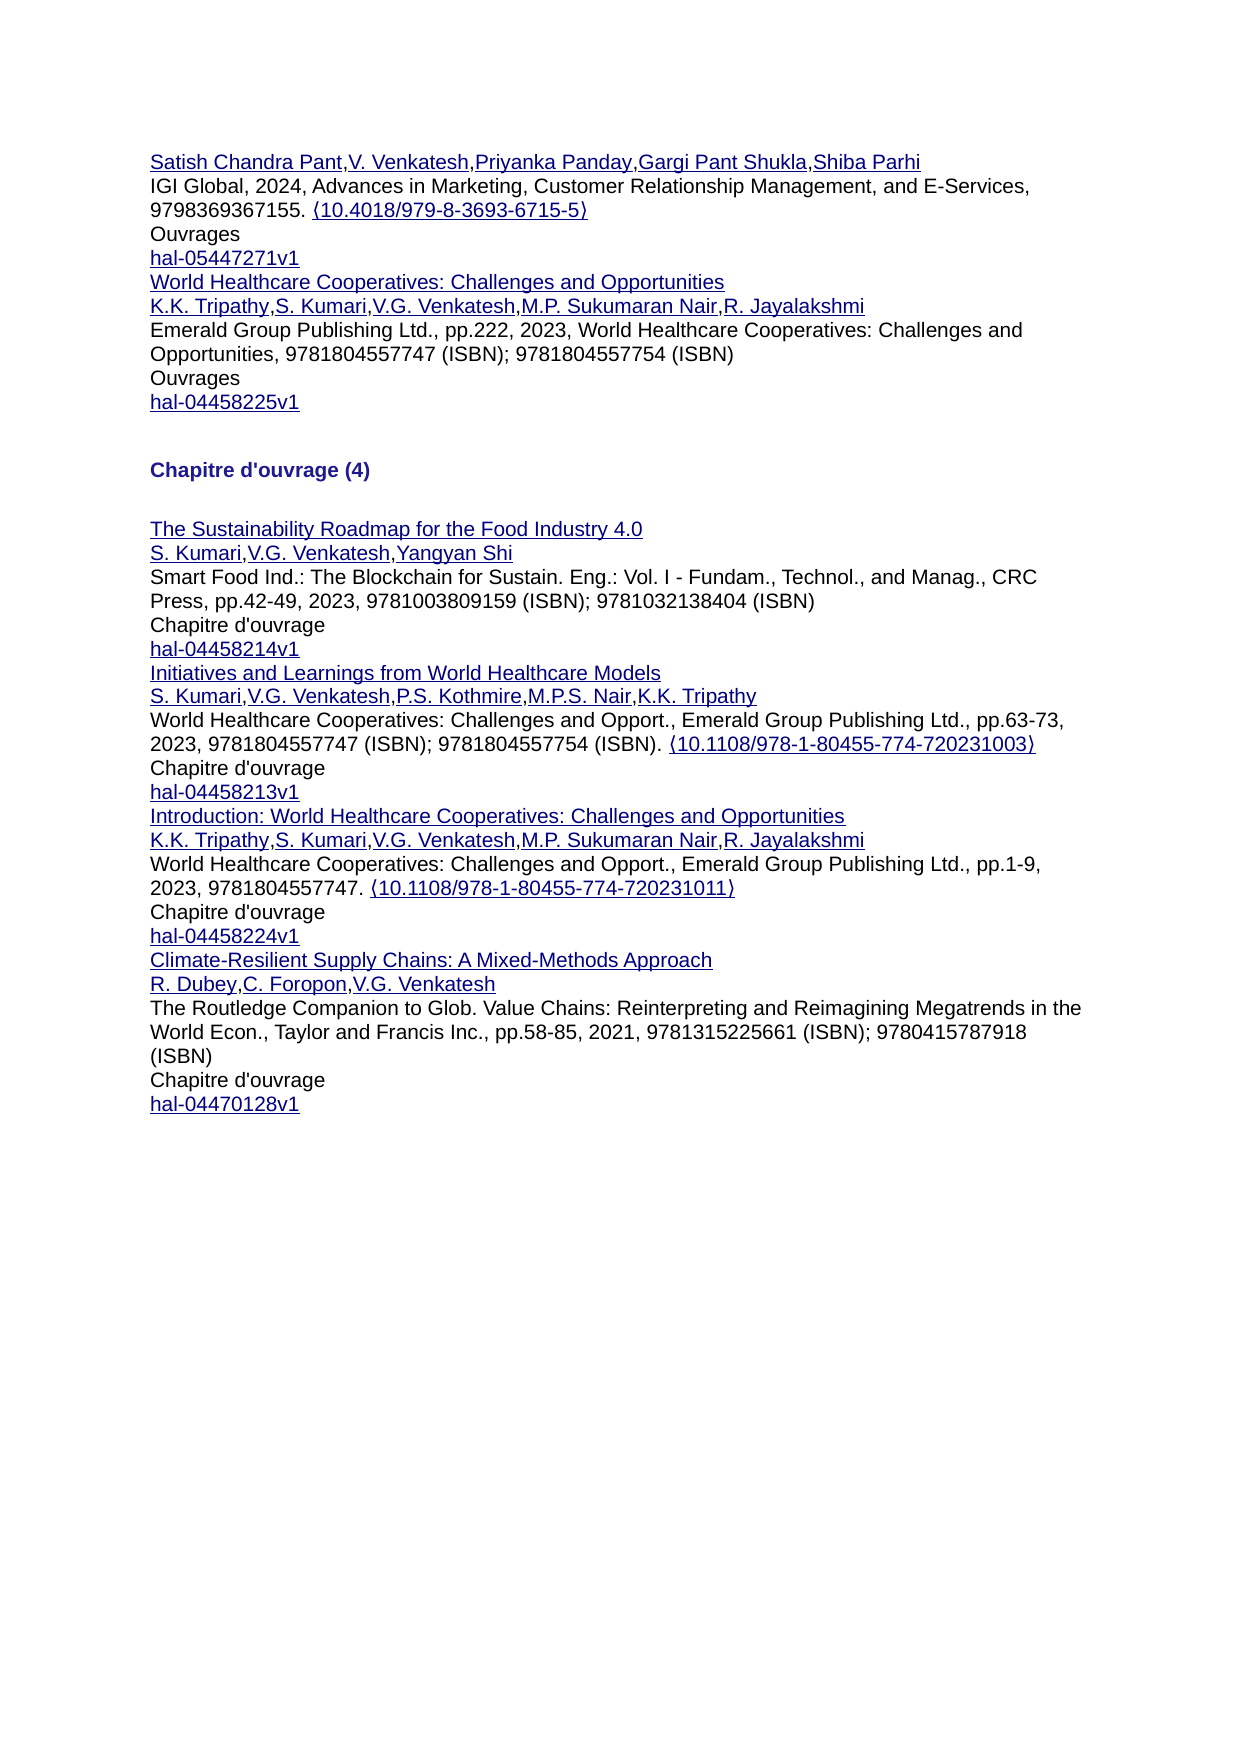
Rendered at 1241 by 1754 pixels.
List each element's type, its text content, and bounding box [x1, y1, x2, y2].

table_cell Climate-Resilient Supply Chains: A Mixed-Methods Approach R. Dubey,C. Foropon,V.G. Venkatesh The Routledge Companion to Glob. Value Chains: Reinterpreting and Reimagining Megatrends in the World Econ., Taylor and Francis Inc., pp.58-85, 2021, 9781315225661 (ISBN); 9780415787918 (ISBN) Chapitre d'ouvrage hal-04470128v1 [150, 948, 1090, 1116]
table_cell Initiatives and Learnings from World Healthcare Models S. Kumari,V.G. Venkatesh,P.S. Kothmire,M.P.S. Nair,K.K. Tripathy World Healthcare Cooperatives: Challenges and Opport., Emerald Group Publishing Ltd., pp.63-73, 2023, 9781804557747 (ISBN); 9781804557754 (ISBN). ⟨10.1108/978-1-80455-774-720231003⟩ Chapitre d'ouvrage hal-04458213v1 [150, 660, 1090, 804]
table_cell Introduction: World Healthcare Cooperatives: Challenges and Opportunities K.K. Tripathy,S. Kumari,V.G. Venkatesh,M.P. Sukumaran Nair,R. Jayalakshmi World Healthcare Cooperatives: Challenges and Opport., Emerald Group Publishing Ltd., pp.1-9, 2023, 9781804557747. ⟨10.1108/978-1-80455-774-720231011⟩ Chapitre d'ouvrage hal-04458224v1 [150, 804, 1090, 948]
subtitle Chapitre d'ouvrage (4) [150, 458, 1090, 482]
table_header The Sustainability Roadmap for the Food Industry 4.0 S. Kumari,V.G. Venkatesh,Yangyan Shi Smart Food Ind.: The Blockchain for Sustain. Eng.: Vol. I - Fundam., Technol., and Manag., CRC Press, pp.42-49, 2023, 9781003809159 (ISBN); 9781032138404 (ISBN) Chapitre d'ouvrage hal-04458214v1 [150, 517, 1090, 660]
table_cell World Healthcare Cooperatives: Challenges and Opportunities K.K. Tripathy,S. Kumari,V.G. Venkatesh,M.P. Sukumaran Nair,R. Jayalakshmi Emerald Group Publishing Ltd., pp.222, 2023, World Healthcare Cooperatives: Challenges and Opportunities, 9781804557747 (ISBN); 9781804557754 (ISBN) Ouvrages hal-04458225v1 [150, 270, 1090, 413]
table_cell Satish Chandra Pant,V. Venkatesh,Priyanka Panday,Gargi Pant Shukla,Shiba Parhi IGI Global, 2024, Advances in Marketing, Customer Relationship Management, and E-Services, 9798369367155. ⟨10.4018/979-8-3693-6715-5⟩ Ouvrages hal-05447271v1 [150, 150, 1090, 270]
